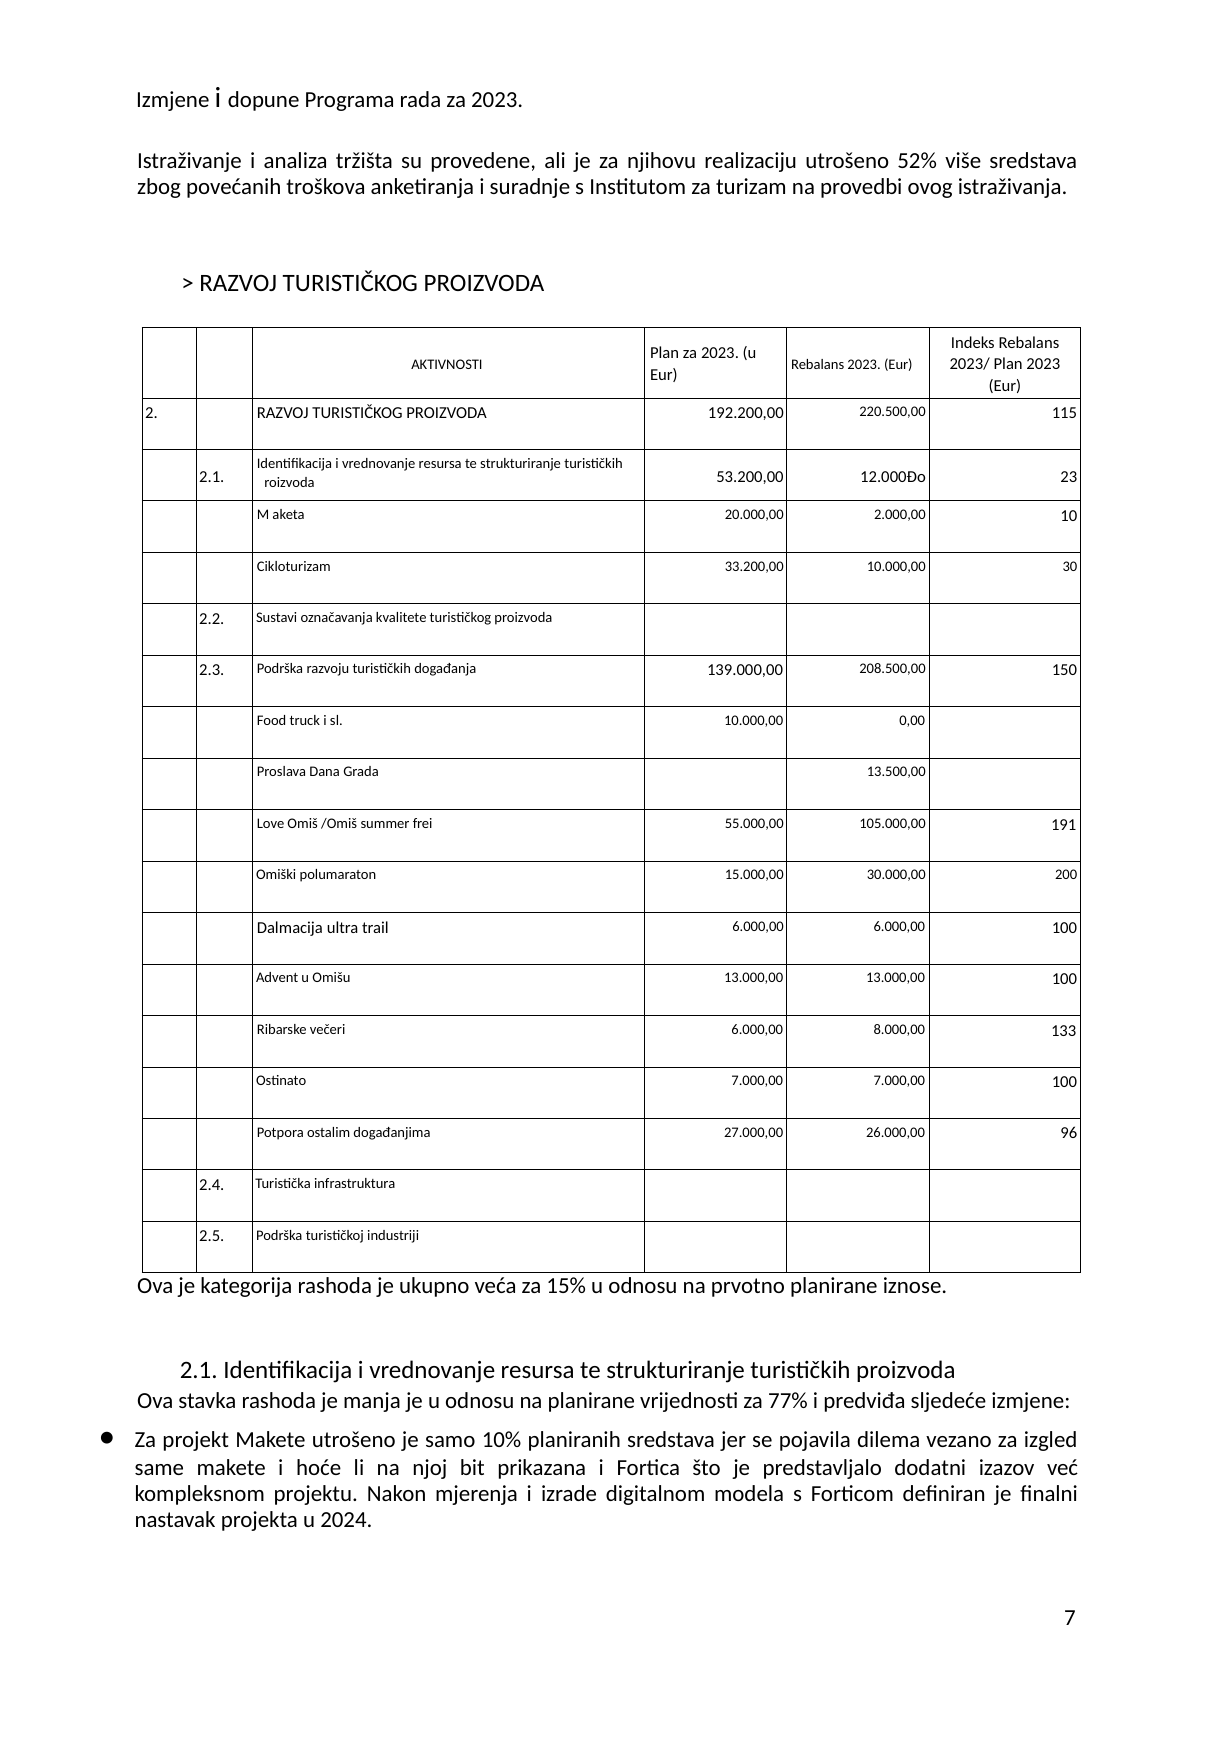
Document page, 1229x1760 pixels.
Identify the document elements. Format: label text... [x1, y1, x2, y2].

table_cell Podrška turističkoj industriji [253, 1222, 644, 1272]
table_cell Turistička infrastruktura [253, 1170, 644, 1221]
table_cell 23 [930, 450, 1080, 500]
table_cell [143, 1170, 196, 1221]
table_cell [930, 604, 1080, 655]
table_cell [143, 862, 196, 912]
table_cell 2. [143, 399, 196, 449]
table_header Rebalans 2023. (Eur) [787, 328, 929, 397]
table_cell [143, 810, 196, 861]
text Ova stavka rashoda je manja je u odnosu na planirane vrijednosti za 77% i predviđa sljedeće izmjene: [137, 1388, 1079, 1414]
table_cell Cikloturizam [253, 553, 644, 603]
table_cell 20.000,00 [645, 501, 786, 552]
table_cell 6.000,00 [645, 1016, 786, 1066]
table_cell Sustavi označavanja kvalitete turističkog proizvoda [253, 604, 644, 655]
table_cell 7.000,00 [787, 1068, 929, 1118]
table_cell Food truck i sl. [253, 707, 644, 758]
table_cell 8.000,00 [787, 1016, 929, 1066]
table_cell [197, 1119, 252, 1169]
table_cell 133 [930, 1016, 1080, 1066]
table_cell [197, 707, 252, 758]
table_cell 15.000,00 [645, 862, 786, 912]
table_cell [143, 450, 196, 500]
table_header [197, 328, 252, 397]
table_cell [143, 707, 196, 758]
text Ova je kategorija rashoda je ukupno veća za 15% u odnosu na prvotno planirane iznose. [137, 1273, 1079, 1299]
table_cell [197, 399, 252, 449]
table_cell [143, 1016, 196, 1066]
table_cell 53.200,00 [645, 450, 786, 500]
table_cell 96 [930, 1119, 1080, 1169]
table_cell 2.3. [197, 656, 252, 706]
table_cell [143, 913, 196, 963]
table_cell M aketa [253, 501, 644, 552]
table_cell 12.000Đo [787, 450, 929, 500]
table_cell 55.000,00 [645, 810, 786, 861]
table_cell 33.200,00 [645, 553, 786, 603]
table_cell [787, 604, 929, 655]
table_header Plan za 2023. (u Eur) [645, 328, 786, 397]
table_cell 150 [930, 656, 1080, 706]
table_cell 2.2. [197, 604, 252, 655]
table_cell [143, 1222, 196, 1272]
table_cell [930, 707, 1080, 758]
table_cell 10 [930, 501, 1080, 552]
table_header AKTIVNOSTI [253, 328, 644, 397]
table_cell 139.000,00 [645, 656, 786, 706]
table_cell Ostinato [253, 1068, 644, 1118]
table_cell [787, 1170, 929, 1221]
table_cell Omiški polumaraton [253, 862, 644, 912]
table_cell [645, 604, 786, 655]
table_cell 10.000,00 [787, 553, 929, 603]
table_cell [143, 656, 196, 706]
table_header [143, 328, 196, 397]
table_cell Love Omiš /Omiš summer frei [253, 810, 644, 861]
table_cell 13.000,00 [645, 965, 786, 1015]
table_cell 6.000,00 [787, 913, 929, 963]
table_cell 13.500,00 [787, 759, 929, 809]
table_cell [645, 759, 786, 809]
text Istraživanje i analiza tržišta su provedene, ali je za njihovu realizaciju utrošeno 52% više sredstava zbog povećanih troškova anketiranja i suradnje s Institutom za turizam na provedbi ovog istraživanja. [137, 148, 1079, 200]
table_cell 10.000,00 [645, 707, 786, 758]
table_cell [143, 604, 196, 655]
table_cell [197, 1068, 252, 1118]
table_cell [197, 553, 252, 603]
table_cell 100 [930, 913, 1080, 963]
table_cell 27.000,00 [645, 1119, 786, 1169]
table_cell RAZVOJ TURISTIČKOG PROIZVODA [253, 399, 644, 449]
table_cell Advent u Omišu [253, 965, 644, 1015]
table_cell Identifikacija i vrednovanje resursa te strukturiranje turističkih roizvoda [253, 450, 644, 500]
table_cell [143, 759, 196, 809]
table_cell [197, 913, 252, 963]
table_cell Dalmacija ultra trail [253, 913, 644, 963]
subtitle > RAZVOJ TURISTIČKOG PROIZVODA [181, 267, 1084, 297]
table_cell 100 [930, 1068, 1080, 1118]
table_cell 100 [930, 965, 1080, 1015]
table_cell [197, 862, 252, 912]
table_cell 220.500,00 [787, 399, 929, 449]
table_cell [930, 1170, 1080, 1221]
table_cell Ribarske večeri [253, 1016, 644, 1066]
table_cell [197, 810, 252, 861]
table_cell [787, 1222, 929, 1272]
table_cell 0,00 [787, 707, 929, 758]
table_cell [197, 759, 252, 809]
table_cell [645, 1222, 786, 1272]
table_cell 2.4. [197, 1170, 252, 1221]
table_cell [143, 1068, 196, 1118]
table_cell 192.200,00 [645, 399, 786, 449]
table_cell 30 [930, 553, 1080, 603]
table_cell 7.000,00 [645, 1068, 786, 1118]
table_cell [197, 1016, 252, 1066]
subtitle 2.1. Identifikacija i vrednovanje resursa te strukturiranje turističkih proizvoda [179, 1354, 1084, 1385]
table_cell 208.500,00 [787, 656, 929, 706]
table_cell Potpora ostalim događanjima [253, 1119, 644, 1169]
table_cell [930, 1222, 1080, 1272]
table_cell [143, 501, 196, 552]
table_cell [197, 501, 252, 552]
list Za projekt Makete utrošeno je samo 10% planiranih sredstava jer se pojavila dilema vezano za izgled same makete i hoće li na njoj bit prikazana i Fortica što je predstavljalo dodatni izazov već kompleksnom projektu. Nakon mjerenja i izrade digitalnom modela s Forticom definiran je finalni nastavak projekta u 2024. [98, 1417, 1079, 1533]
table_cell [143, 1119, 196, 1169]
table_cell 6.000,00 [645, 913, 786, 963]
table_cell [197, 965, 252, 1015]
table_cell 191 [930, 810, 1080, 861]
table_cell 13.000,00 [787, 965, 929, 1015]
table_cell [143, 965, 196, 1015]
table_cell 115 [930, 399, 1080, 449]
table_cell Proslava Dana Grada [253, 759, 644, 809]
table_cell Podrška razvoju turističkih događanja [253, 656, 644, 706]
table_cell 26.000,00 [787, 1119, 929, 1169]
table_cell 105.000,00 [787, 810, 929, 861]
table_cell 2.000,00 [787, 501, 929, 552]
table_header Indeks Rebalans 2023/ Plan 2023 (Eur) [930, 328, 1080, 397]
table_cell 2.5. [197, 1222, 252, 1272]
table_cell 2.1. [197, 450, 252, 500]
table_cell 200 [930, 862, 1080, 912]
table_cell 30.000,00 [787, 862, 929, 912]
table_cell [930, 759, 1080, 809]
table_cell [143, 553, 196, 603]
table_cell [645, 1170, 786, 1221]
